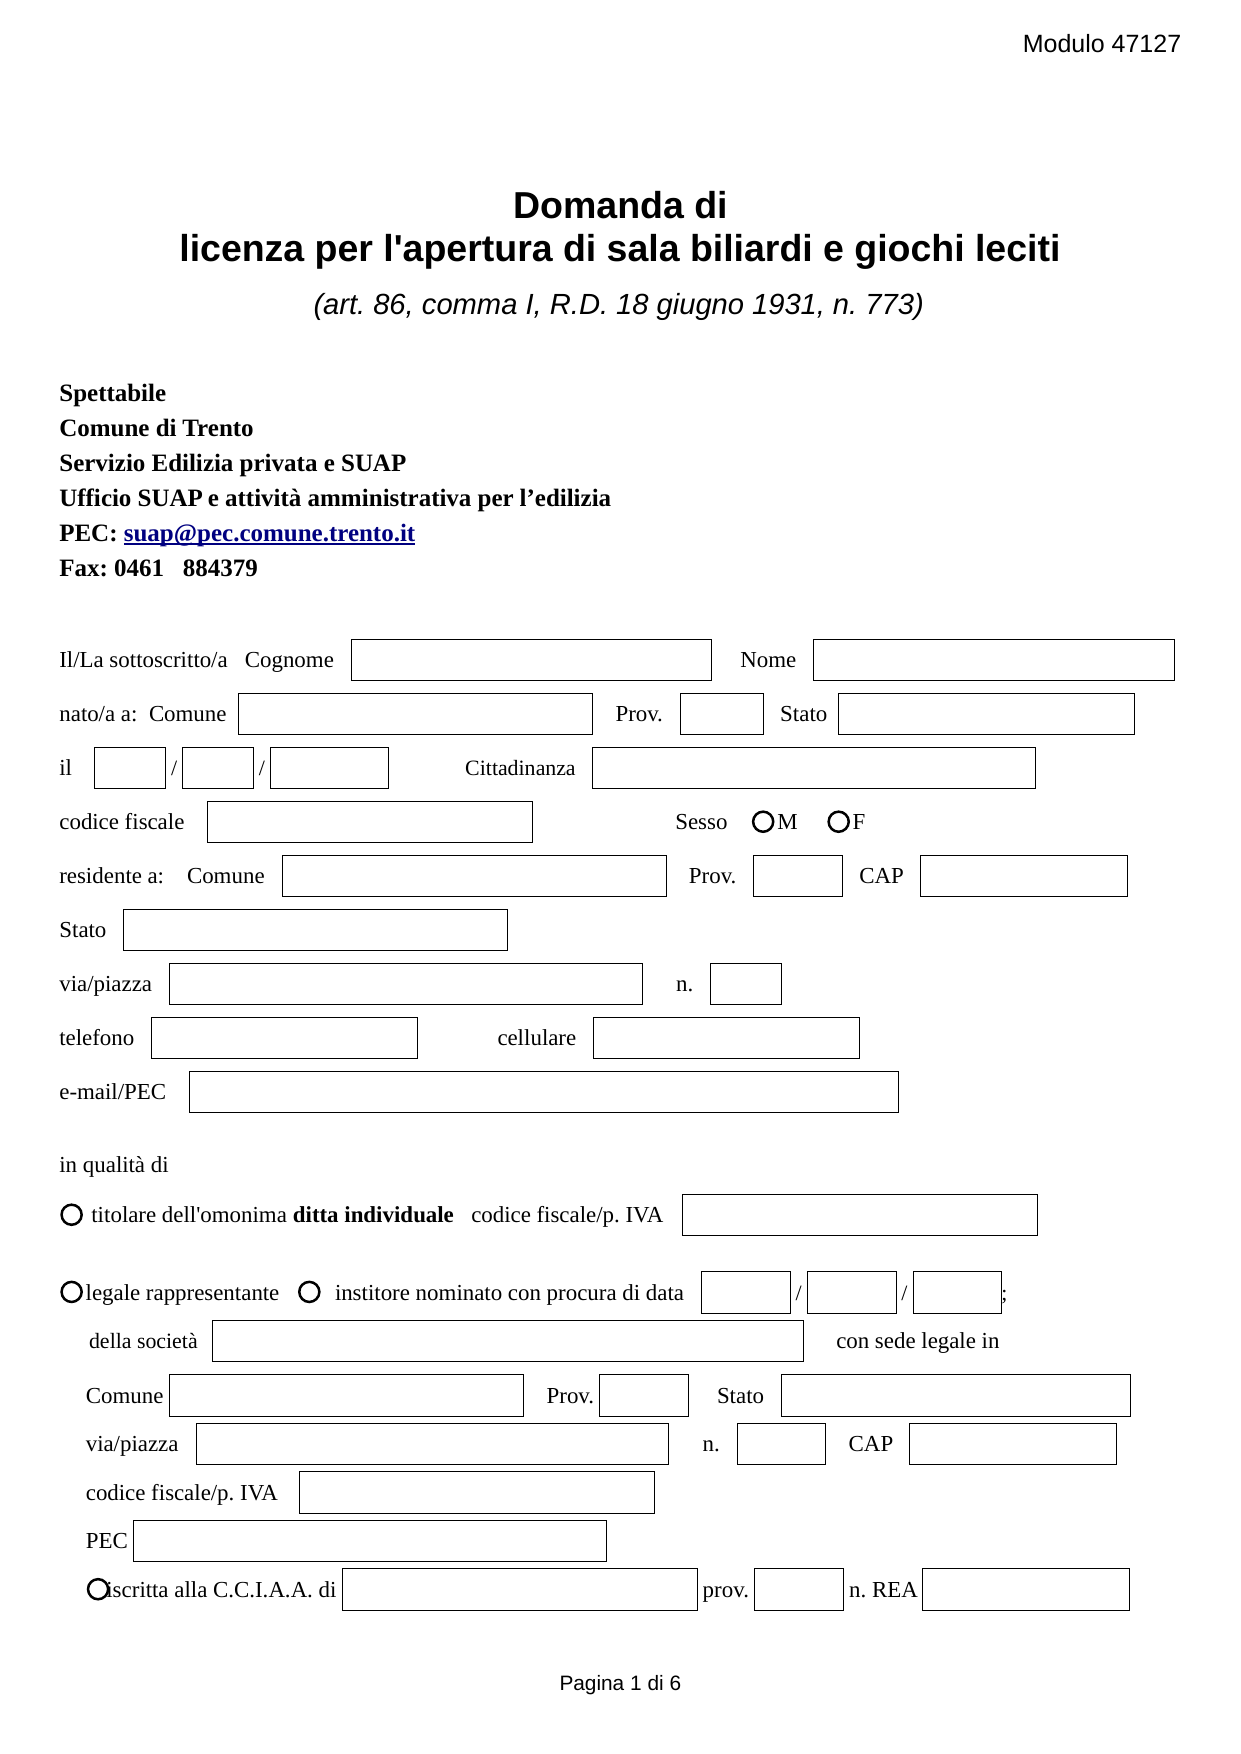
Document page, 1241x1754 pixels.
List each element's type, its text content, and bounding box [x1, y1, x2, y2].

text codice fiscale [59, 801, 207, 842]
text Comune di Trento [59, 413, 1181, 442]
text Il/La sottoscritto/a Cognome [59, 639, 351, 681]
text codice fiscale/p. IVA [59, 1471, 299, 1513]
text Stato [689, 1374, 781, 1416]
text [860, 1017, 1181, 1058]
text iscritta alla C.C.I.A.A. di [59, 1568, 342, 1610]
text Prov. [667, 855, 753, 896]
text [1128, 855, 1181, 896]
text [655, 1471, 1181, 1513]
text residente a: Comune [59, 855, 282, 896]
text ; [1002, 1271, 1181, 1313]
text [607, 1520, 1181, 1561]
text Fax: 0461 884379 [59, 553, 1181, 582]
text via/piazza [59, 1423, 196, 1464]
text Stato [59, 909, 123, 950]
text Stato [764, 693, 838, 734]
text e-mail/PEC [59, 1071, 189, 1112]
text CAP [826, 1423, 909, 1464]
title Domanda di [59, 183, 1181, 226]
text / [166, 747, 182, 788]
text nato/a a: Comune [59, 693, 238, 734]
text Spettabile [59, 378, 1181, 407]
text con sede legale in [804, 1320, 1181, 1361]
text prov. [698, 1568, 754, 1610]
text n. [643, 963, 710, 1004]
text Sesso M F [533, 801, 1181, 842]
text [1131, 1374, 1181, 1416]
text [899, 1071, 1181, 1112]
text CAP [843, 855, 920, 896]
text Prov. [524, 1374, 599, 1416]
text via/piazza [59, 963, 169, 1004]
text PEC: suap@pec.comune.trento.it [59, 518, 1181, 547]
text n. REA [844, 1568, 922, 1610]
text n. [669, 1423, 737, 1464]
text [1130, 1568, 1181, 1610]
text Comune [59, 1374, 169, 1416]
subtitle (art. 86, comma I, R.D. 18 giugno 1931, n. 773) [59, 287, 1181, 321]
text [1038, 1194, 1181, 1235]
text / [791, 1271, 807, 1313]
text [1036, 747, 1181, 788]
text / [254, 747, 270, 788]
text [508, 909, 1181, 950]
title licenza per l'apertura di sala biliardi e giochi leciti [59, 227, 1181, 270]
text [782, 963, 1181, 1004]
text Prov. [593, 693, 680, 734]
text Nome [712, 639, 813, 681]
text telefono [59, 1017, 151, 1058]
text [1135, 693, 1181, 734]
text Servizio Edilizia privata e SUAP [59, 448, 1181, 477]
text cellulare [418, 1017, 593, 1058]
text della società [59, 1320, 212, 1361]
text [1117, 1423, 1181, 1464]
text / [897, 1271, 913, 1313]
text Ufficio SUAP e attività amministrativa per l’edilizia [59, 483, 1181, 512]
text titolare dell'omonima ditta individuale codice fiscale/p. IVA [59, 1194, 682, 1235]
text legale rappresentante institore nominato con procura di data [59, 1271, 701, 1313]
text Cittadinanza [389, 747, 592, 788]
text in qualità di [59, 1151, 1181, 1177]
text il [59, 747, 94, 788]
text PEC [59, 1520, 133, 1561]
